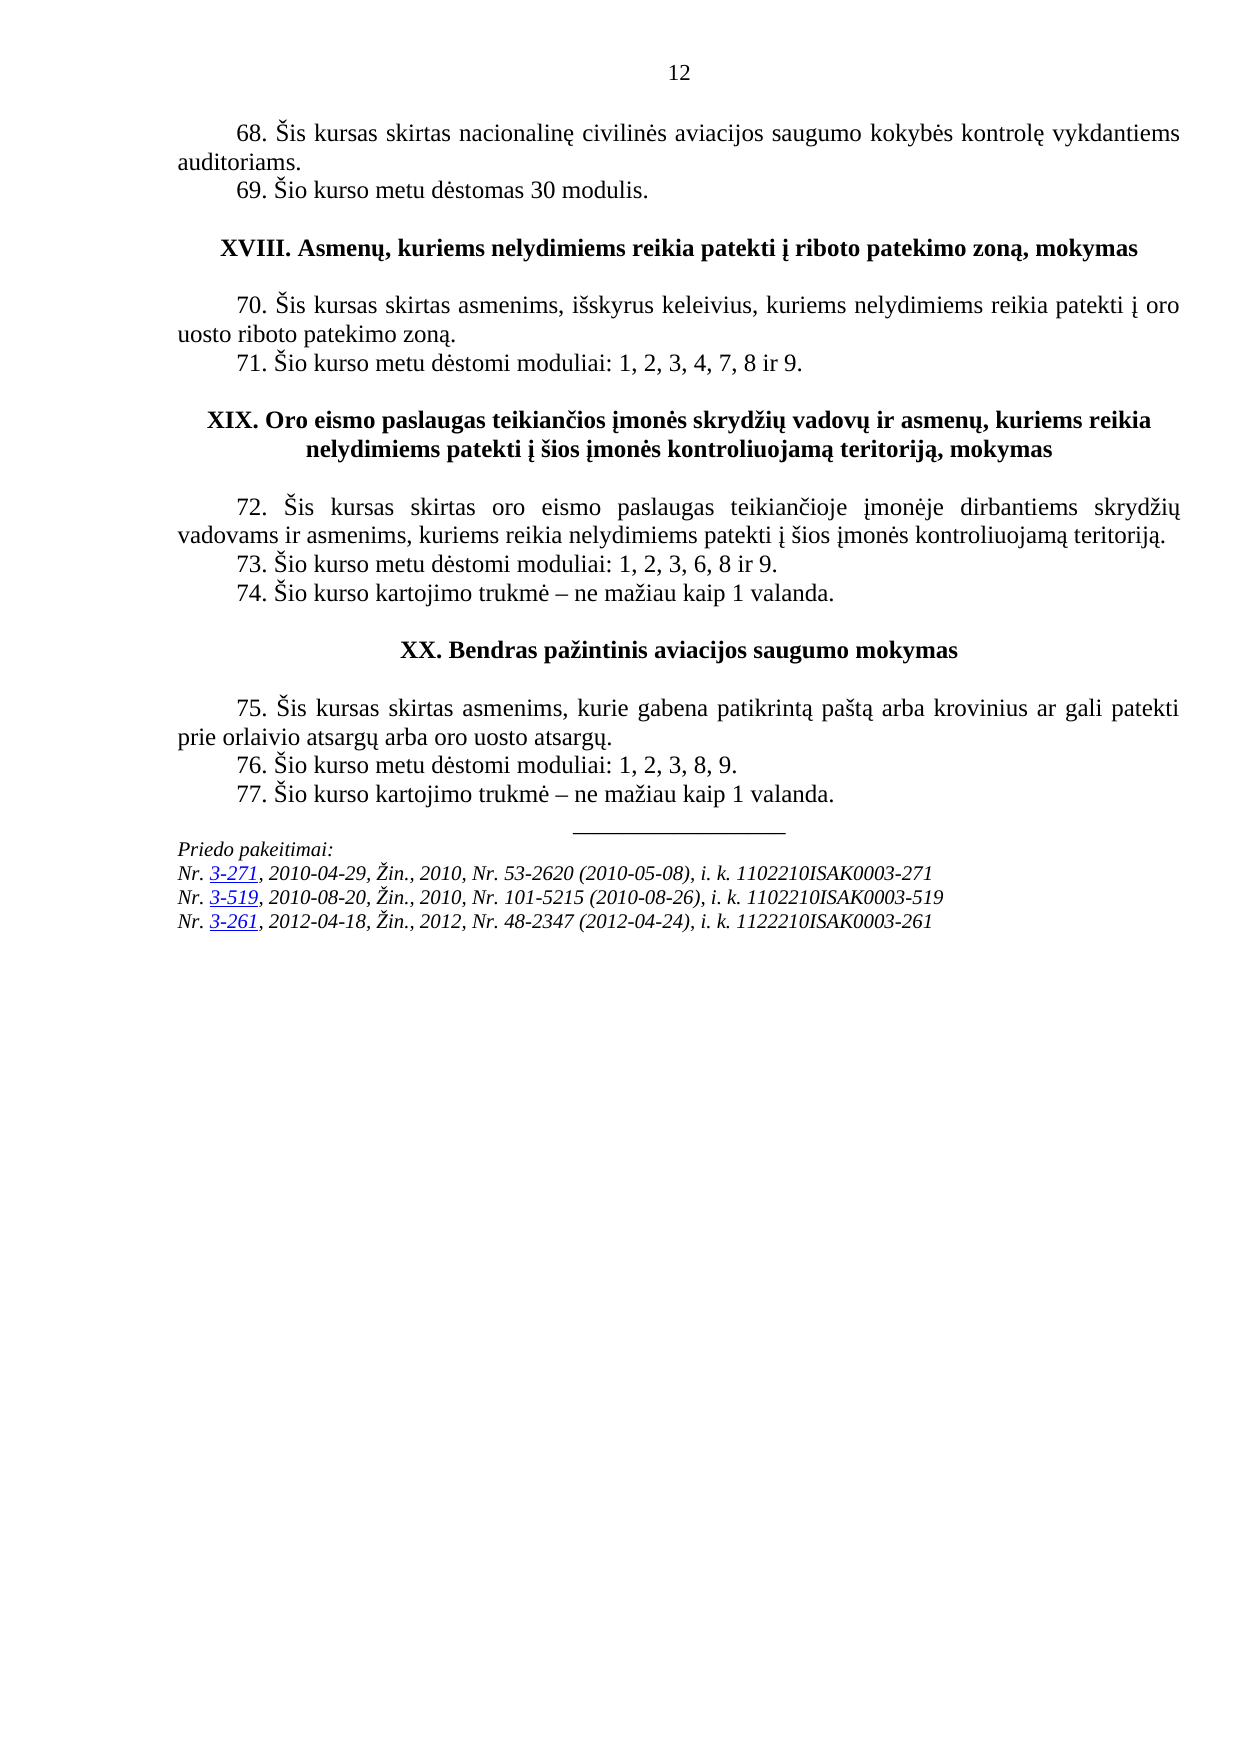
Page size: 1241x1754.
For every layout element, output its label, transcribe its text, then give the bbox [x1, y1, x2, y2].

text 71. Šio kurso metu dėstomi moduliai: 1, 2, 3, 4, 7, 8 ir 9. [177, 348, 1181, 377]
text 69. Šio kurso metu dėstomas 30 modulis. [177, 176, 1181, 204]
text XVIII. Asmenų, kuriems nelydimiems reikia patekti į riboto patekimo zoną, mokymas [177, 233, 1181, 262]
text 73. Šio kurso metu dėstomi moduliai: 1, 2, 3, 6, 8 ir 9. [177, 549, 1181, 578]
text 72. Šis kursas skirtas oro eismo paslaugas teikiančioje įmonėje dirbantiems skrydžių vadovams ir asmenims, kuriems reikia nelydimiems patekti į šios įmonės kontroliuojamą teritoriją. [177, 492, 1181, 549]
text 77. Šio kurso kartojimo trukmė – ne mažiau kaip 1 valanda. [177, 779, 1181, 808]
text Nr. 3-519, 2010-08-20, Žin., 2010, Nr. 101-5215 (2010-08-26), i. k. 1102210ISAK0003-519 [177, 885, 1181, 909]
text Nr. 3-271, 2010-04-29, Žin., 2010, Nr. 53-2620 (2010-05-08), i. k. 1102210ISAK0003-271 [177, 861, 1181, 885]
text 68. Šis kursas skirtas nacionalinę civilinės aviacijos saugumo kokybės kontrolę vykdantiems auditoriams. [177, 118, 1181, 176]
text Nr. 3-261, 2012-04-18, Žin., 2012, Nr. 48-2347 (2012-04-24), i. k. 1122210ISAK0003-261 [177, 909, 1181, 933]
text Priedo pakeitimai: [177, 837, 1181, 861]
text 70. Šis kursas skirtas asmenims, išskyrus keleivius, kuriems nelydimiems reikia patekti į oro uosto riboto patekimo zoną. [177, 291, 1181, 348]
text 76. Šio kurso metu dėstomi moduliai: 1, 2, 3, 8, 9. [177, 751, 1181, 779]
text XX. Bendras pažintinis aviacijos saugumo mokymas [177, 636, 1181, 664]
text 74. Šio kurso kartojimo trukmė – ne mažiau kaip 1 valanda. [177, 578, 1181, 607]
text _________________ [177, 808, 1181, 837]
text 75. Šis kursas skirtas asmenims, kurie gabena patikrintą paštą arba krovinius ar gali patekti prie orlaivio atsargų arba oro uosto atsargų. [177, 693, 1181, 751]
text XIX. Oro eismo paslaugas teikiančios įmonės skrydžių vadovų ir asmenų, kuriems reikia nelydimiems patekti į šios įmonės kontroliuojamą teritoriją, mokymas [177, 406, 1181, 463]
